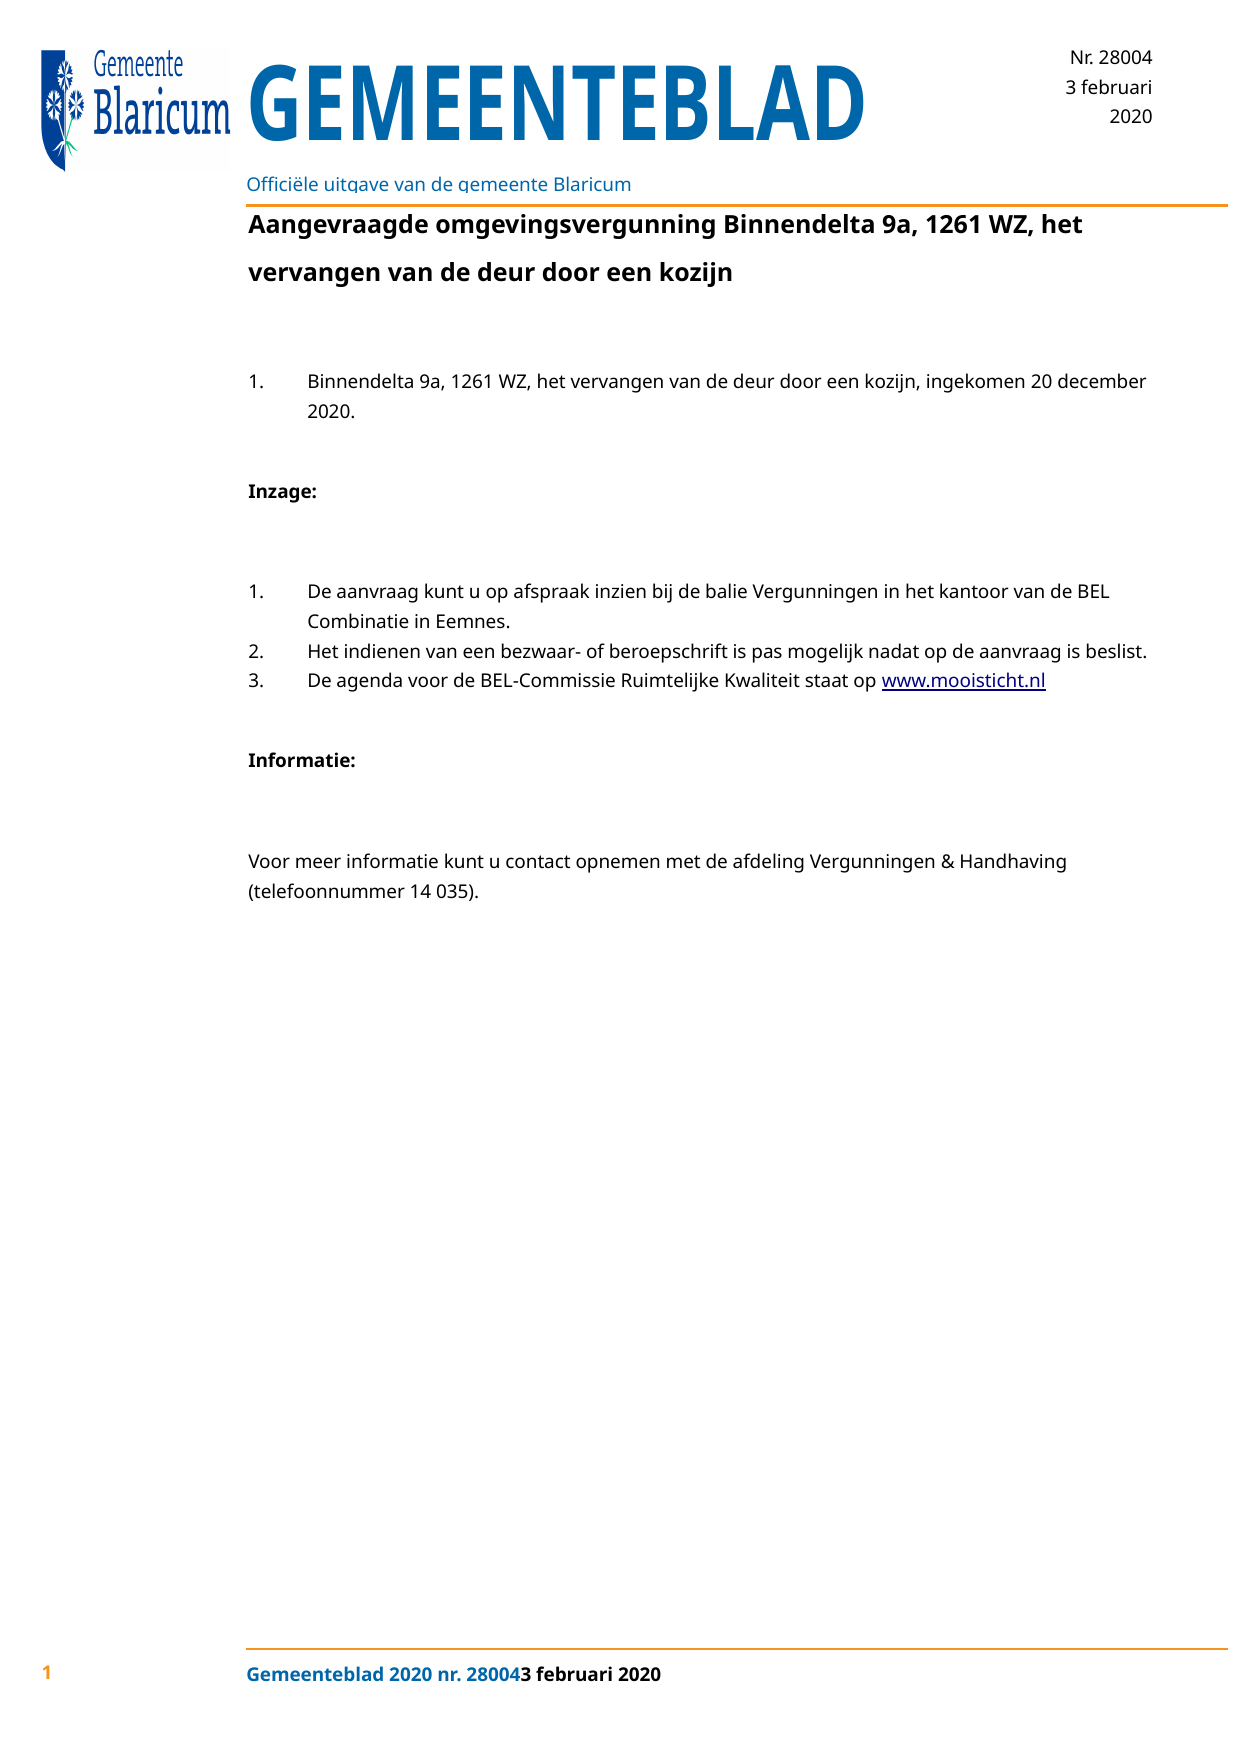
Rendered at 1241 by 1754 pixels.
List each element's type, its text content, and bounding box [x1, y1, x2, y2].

list De agenda voor de BEL-Commissie Ruimtelijke Kwaliteit staat op www.mooisticht.nl [248, 667, 1152, 693]
text Informatie: [248, 747, 1152, 773]
list Het indienen van een bezwaar- of beroepschrift is pas mogelijk nadat op de aanvraag is beslist. [248, 638, 1152, 664]
list Binnendelta 9a, 1261 WZ, het vervangen van de deur door een kozijn, ingekomen 20 december 2020. [248, 368, 1152, 424]
picture [41, 47, 231, 172]
text Voor meer informatie kunt u contact opnemen met de afdeling Vergunningen & Handhaving (telefoonnummer 14 035). [248, 848, 1152, 904]
text Inzage: [248, 478, 1152, 504]
list De aanvraag kunt u op afspraak inzien bij de balie Vergunningen in het kantoor van de BEL Combinatie in Eemnes. [248, 579, 1152, 634]
text Aangevraagde omgevingsvergunning Binnendelta 9a, 1261 WZ, het vervangen van de deur door een kozijn [248, 207, 1152, 288]
